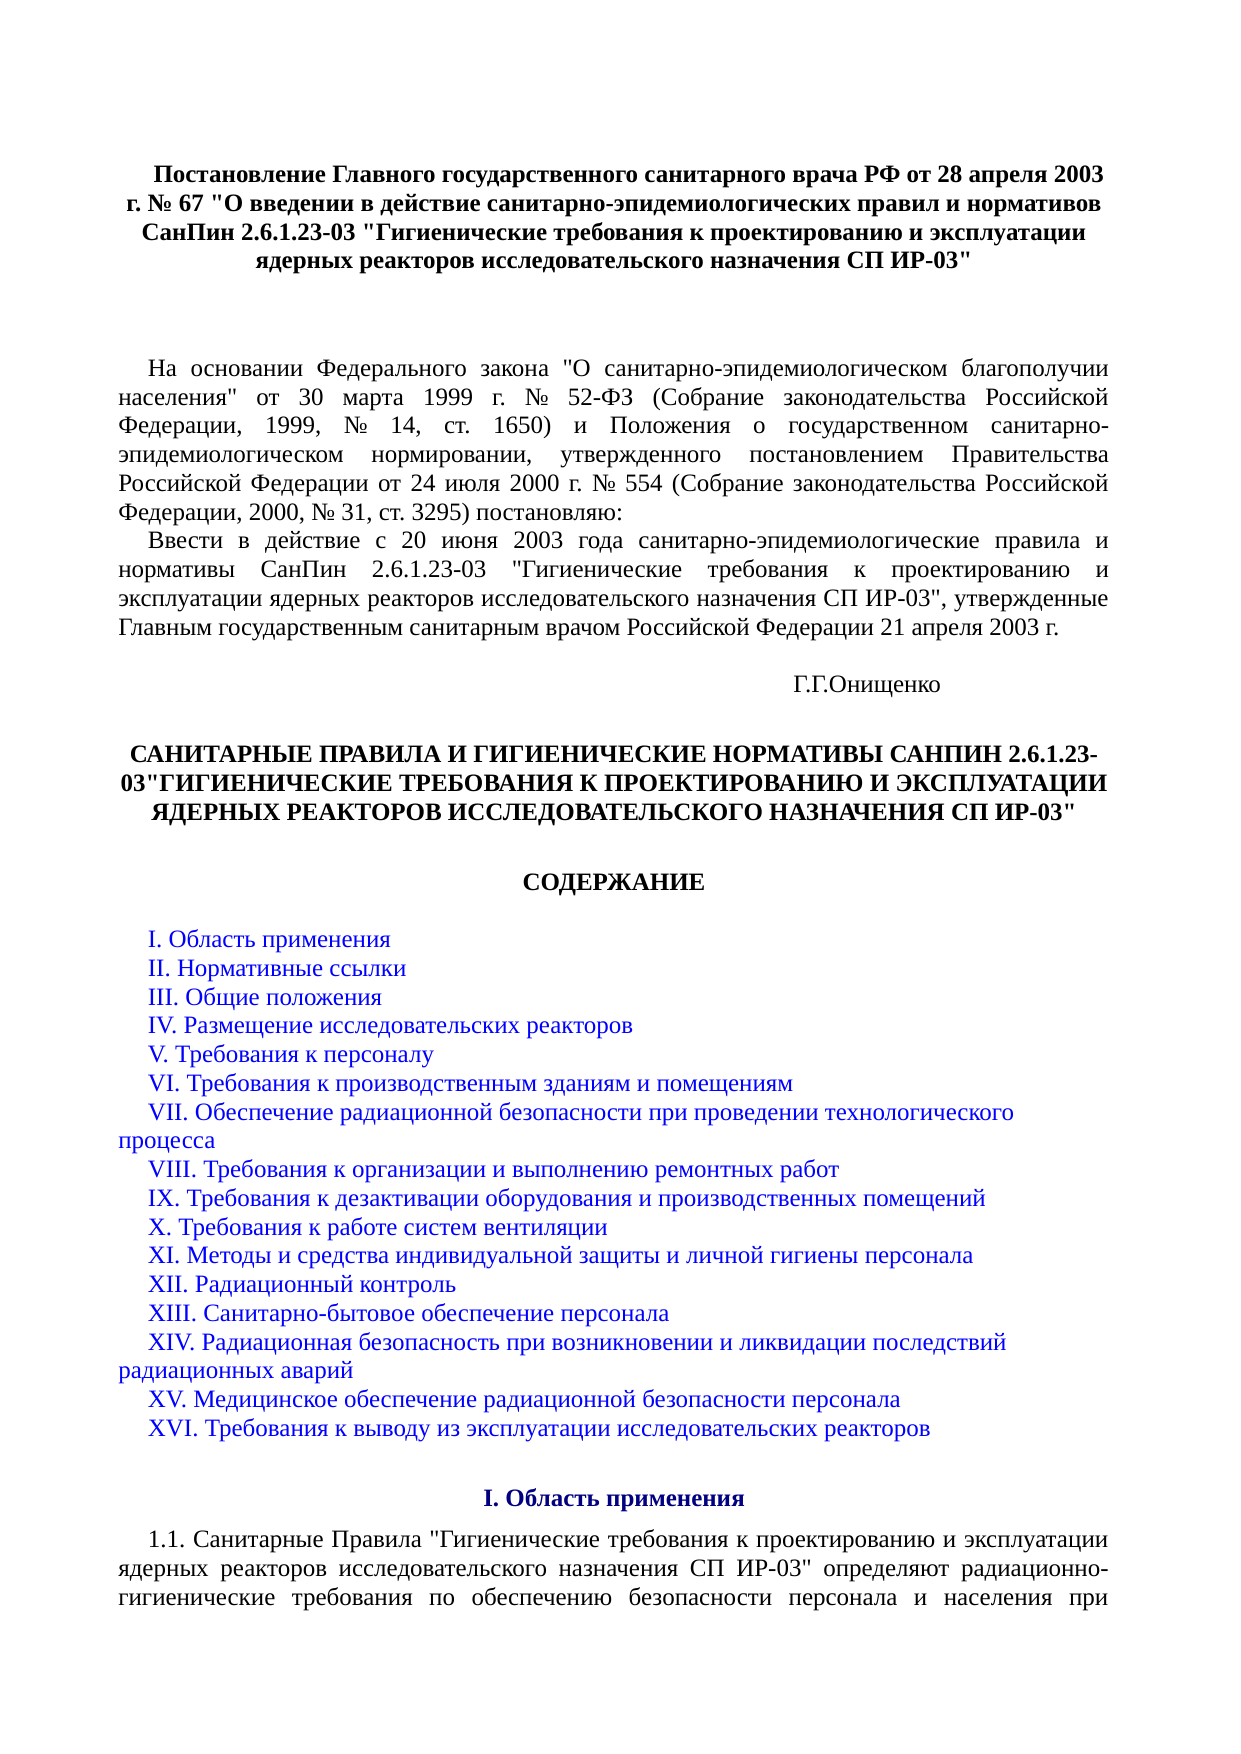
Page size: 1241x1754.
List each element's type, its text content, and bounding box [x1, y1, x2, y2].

table_header [1112, 147, 1122, 1611]
table_header Постановление Главного государственного санитарного врача РФ от 28 апреля 2003 г. № 67 "О введении в действие санитарно-эпидемиологических правил и нормативов СанПин 2.6.1.23-03 "Гигиенические требования к проектированию и эксплуатации ядерных реакторов исследовательского назначения СП ИР-03" На основании Федерального закона "О санитарно-эпидемиологическом благополучии населения" от 30 марта 1999 г. № 52-ФЗ (Собрание законодательства Российской Федерации, 1999, № 14, ст. 1650) и Положения о государственном санитарно-эпидемиологическом нормировании, утвержденного постановлением Правительства Российской Федерации от 24 июля 2000 г. № 554 (Собрание законодательства Российской Федерации, 2000, № 31, ст. 3295) постановляю: Ввести в действие с 20 июня 2003 года санитарно-эпидемиологические правила и нормативы СанПин 2.6.1.23-03 "Гигиенические требования к проектированию и эксплуатации ядерных реакторов исследовательского назначения СП ИР-03", утвержденные Главным государственным санитарным врачом Российской Федерации 21 апреля 2003 г. Г.Г.Онищенко САНИТАРНЫЕ ПРАВИЛА И ГИГИЕНИЧЕСКИЕ НОРМАТИВЫ САНПИН 2.6.1.23-03"ГИГИЕНИЧЕСКИЕ ТРЕБОВАНИЯ К ПРОЕКТИРОВАНИЮ И ЭКСПЛУАТАЦИИ ЯДЕРНЫХ РЕАКТОРОВ ИССЛЕДОВАТЕЛЬСКОГО НАЗНАЧЕНИЯ СП ИР-03" СОДЕРЖАНИЕ I. Область применения II. Нормативные ссылки III. Общие положения IV. Размещение исследовательских реакторов V. Требования к персоналу VI. Требования к производственным зданиям и помещениям VII. Обеспечение радиационной безопасности при проведении технологического процесса VIII. Требования к организации и выполнению ремонтных работ IX. Требования к дезактивации оборудования и производственных помещений X. Требования к работе систем вентиляции XI. Методы и средства индивидуальной защиты и личной гигиены персонала ХII. Радиационный контроль ХIII. Санитарно-бытовое обеспечение персонала XIV. Радиационная безопасность при возникновении и ликвидации последствий радиационных аварий XV. Медицинское обеспечение радиационной безопасности персонала XVI. Требования к выводу из эксплуатации исследовательских реакторов I. Область применения 1.1. Санитарные Правила "Гигиенические требования к проектированию и эксплуатации ядерных реакторов исследовательского назначения СП ИР-03" определяют радиационно-гигиенические требования по обеспечению безопасности персонала и населения при [118, 147, 1110, 1611]
